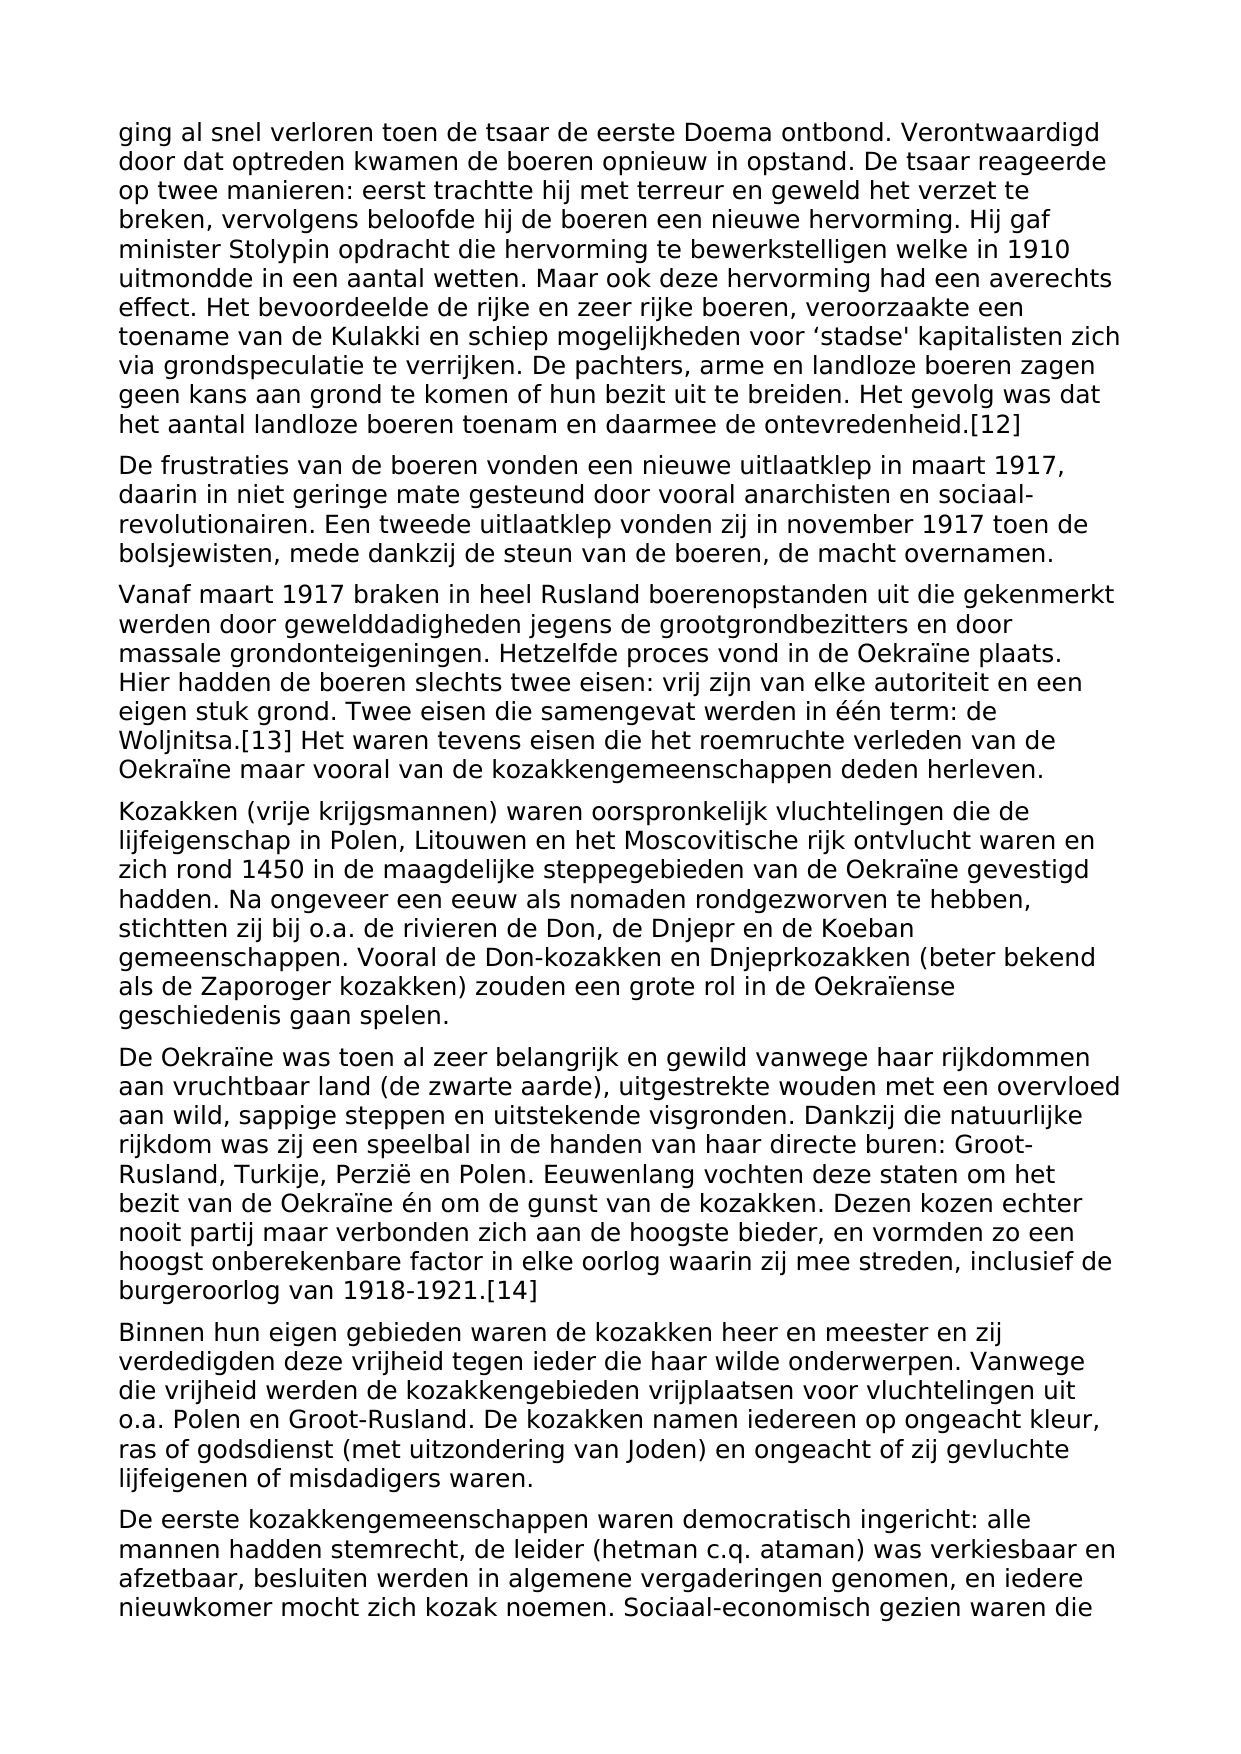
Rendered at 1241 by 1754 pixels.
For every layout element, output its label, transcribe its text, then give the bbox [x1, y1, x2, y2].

text ging al snel verloren toen de tsaar de eerste Doema ontbond. Verontwaardigd door dat optreden kwamen de boeren opnieuw in opstand. De tsaar reageerde op twee manieren: eerst trachtte hij met terreur en geweld het verzet te breken, vervolgens beloofde hij de boeren een nieuwe hervorming. Hij gaf minister Stolypin opdracht die hervorming te bewerkstelligen welke in 1910 uitmondde in een aantal wetten. Maar ook deze hervorming had een averechts effect. Het bevoordeelde de rijke en zeer rijke boeren, veroorzaakte een toename van de Kulakki en schiep mogelijkheden voor ‘stadse' kapitalisten zich via grondspeculatie te verrijken. De pachters, arme en landloze boeren zagen geen kans aan grond te komen of hun bezit uit te breiden. Het gevolg was dat het aantal landloze boeren toenam en daarmee de ontevredenheid.[12] [118, 118, 1122, 439]
text Kozakken (vrije krijgsmannen) waren oorspronkelijk vluchtelingen die de lijfeigenschap in Polen, Litouwen en het Moscovitische rijk ontvlucht waren en zich rond 1450 in de maagdelijke steppegebieden van de Oekraïne gevestigd hadden. Na ongeveer een eeuw als nomaden rondgezworven te hebben, stichtten zij bij o.a. de rivieren de Don, de Dnjepr en de Koeban gemeenschappen. Vooral de Don-kozakken en Dnjeprkozakken (beter bekend als de Zaporoger kozakken) zouden een grote rol in de Oekraïense geschiedenis gaan spelen. [118, 797, 1122, 1031]
text Binnen hun eigen gebieden waren de kozakken heer en meester en zij verdedigden deze vrijheid tegen ieder die haar wilde onderwerpen. Vanwege die vrijheid werden de kozakkengebieden vrijplaatsen voor vluchtelingen uit o.a. Polen en Groot-Rusland. De kozakken namen iedereen op ongeacht kleur, ras of godsdienst (met uitzondering van Joden) en ongeacht of zij gevluchte lijfeigenen of misdadigers waren. [118, 1318, 1122, 1493]
text De eerste kozakkengemeenschappen waren democratisch ingericht: alle mannen hadden stemrecht, de leider (hetman c.q. ataman) was verkiesbaar en afzetbaar, besluiten werden in algemene vergaderingen genomen, en iedere nieuwkomer mocht zich kozak noemen. Sociaal-economisch gezien waren die [118, 1506, 1122, 1622]
text De Oekraïne was toen al zeer belangrijk en gewild vanwege haar rijkdommen aan vruchtbaar land (de zwarte aarde), uitgestrekte wouden met een overvloed aan wild, sappige steppen en uitstekende visgronden. Dankzij die natuurlijke rijkdom was zij een speelbal in de handen van haar directe buren: Groot-Rusland, Turkije, Perzië en Polen. Eeuwenlang vochten deze staten om het bezit van de Oekraïne én om de gunst van de kozakken. Dezen kozen echter nooit partij maar verbonden zich aan de hoogste bieder, en vormden zo een hoogst onberekenbare factor in elke oorlog waarin zij mee streden, inclusief de burgeroorlog van 1918-1921.[14] [118, 1043, 1122, 1306]
text De frustraties van de boeren vonden een nieuwe uitlaatklep in maart 1917, daarin in niet geringe mate gesteund door vooral anarchisten en sociaal-revolutionairen. Een tweede uitlaatklep vonden zij in november 1917 toen de bolsjewisten, mede dankzij de steun van de boeren, de macht overnamen. [118, 451, 1122, 568]
text Vanaf maart 1917 braken in heel Rusland boerenopstanden uit die gekenmerkt werden door gewelddadigheden jegens de grootgrondbezitters en door massale grondonteigeningen. Hetzelfde proces vond in de Oekraïne plaats. Hier hadden de boeren slechts twee eisen: vrij zijn van elke autoriteit en een eigen stuk grond. Twee eisen die samengevat werden in één term: de Woljnitsa.[13] Het waren tevens eisen die het roemruchte verleden van de Oekraïne maar vooral van de kozakkengemeenschappen deden herleven. [118, 581, 1122, 785]
